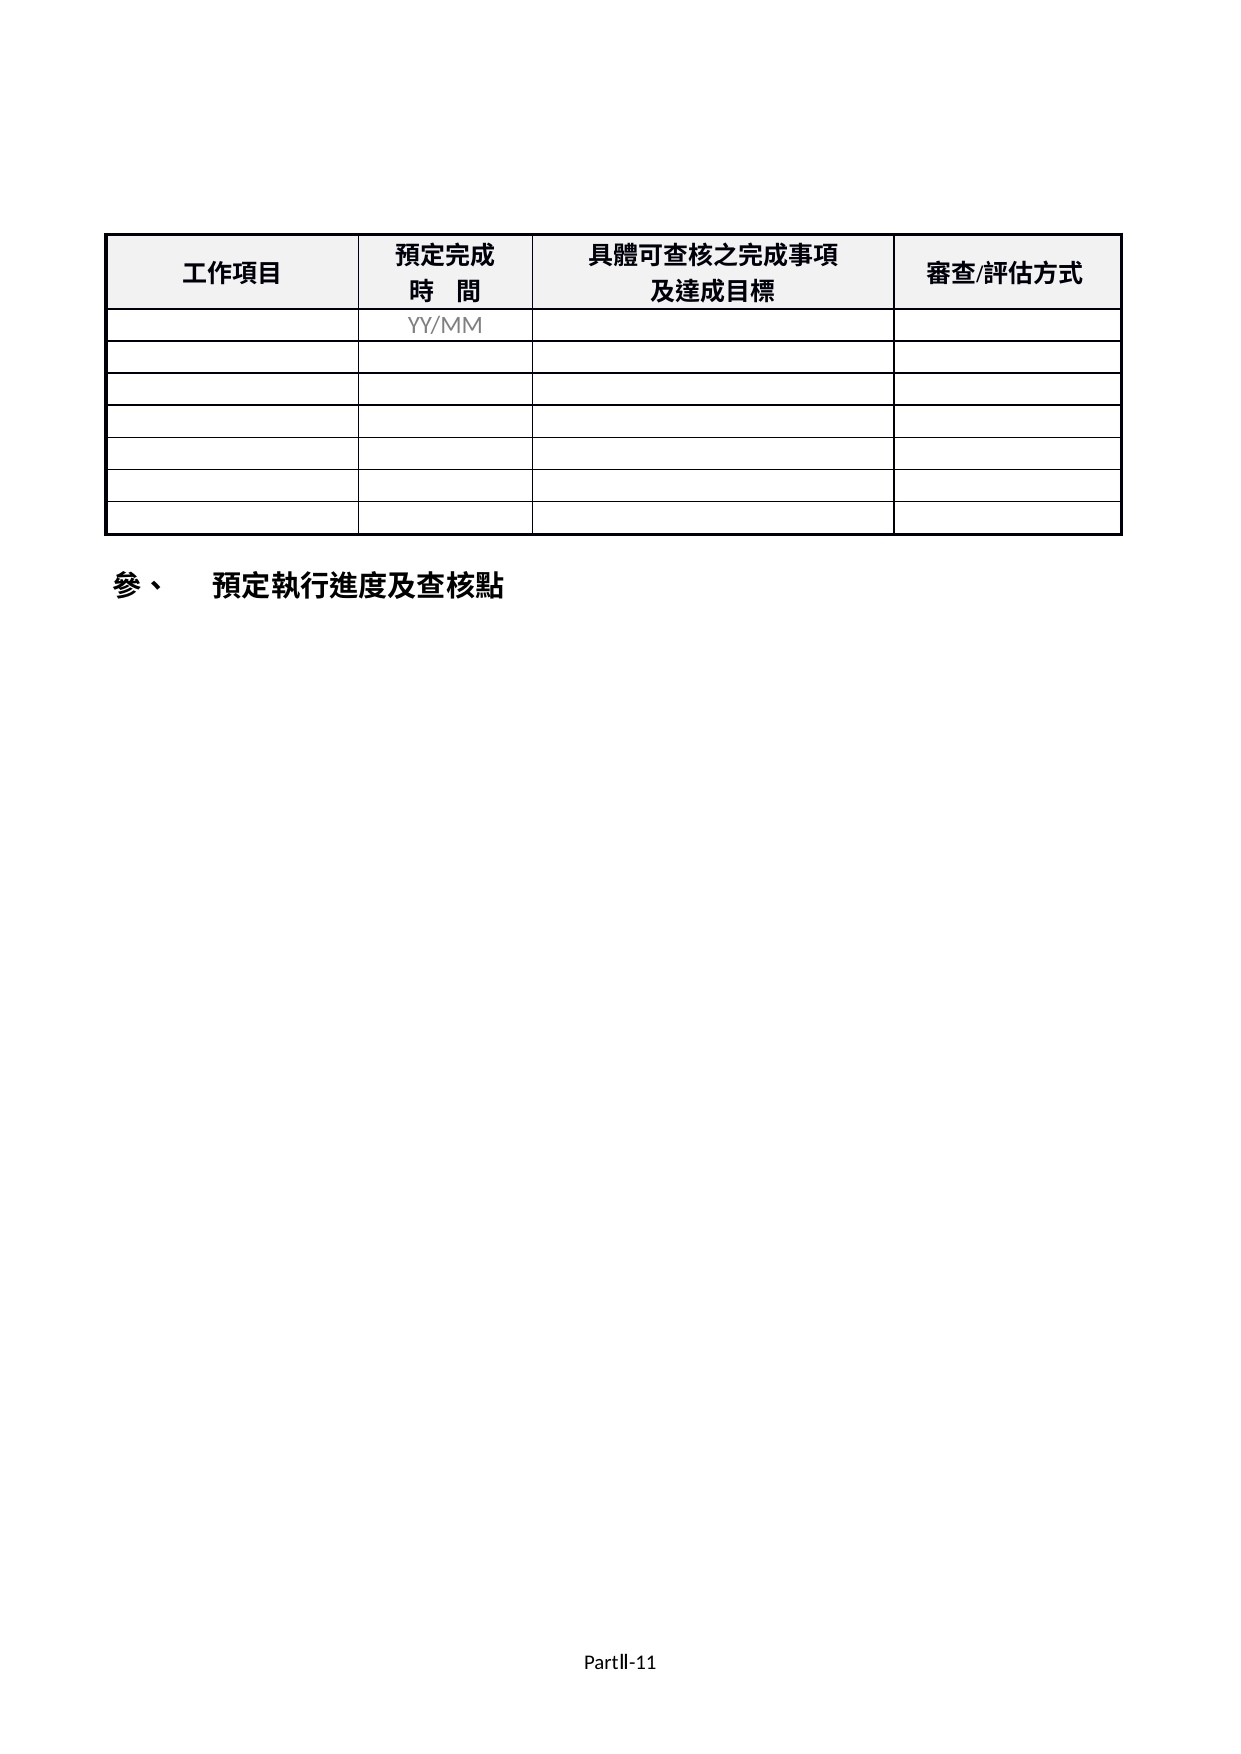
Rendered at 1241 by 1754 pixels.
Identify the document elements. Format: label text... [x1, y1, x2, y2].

table_cell [895, 342, 1120, 372]
table_cell [533, 310, 893, 340]
table_cell YY/MM [359, 310, 532, 340]
table_cell [895, 406, 1120, 436]
table_header 審查/評估方式 [895, 236, 1120, 308]
table_cell [895, 310, 1120, 340]
table_cell [533, 502, 893, 533]
table_cell [359, 406, 532, 436]
subtitle 預定執行進度及查核點 [112, 164, 1128, 614]
table_cell [359, 438, 532, 468]
table_header 工作項目 [108, 236, 358, 308]
table_cell [533, 374, 893, 404]
table_header 預定完成 時 間 [359, 236, 532, 308]
table_cell [895, 374, 1120, 404]
table_cell [108, 438, 358, 468]
table_cell [108, 406, 358, 436]
table_cell [108, 502, 358, 533]
table_cell [895, 502, 1120, 533]
table_cell [895, 470, 1120, 501]
table_cell [533, 406, 893, 436]
table_cell [108, 342, 358, 372]
table_cell [533, 470, 893, 501]
table_cell [359, 374, 532, 404]
table_cell [108, 470, 358, 501]
table_header 具體可查核之完成事項 及達成目標 [533, 236, 893, 308]
table_cell [533, 342, 893, 372]
table_cell [108, 374, 358, 404]
table_cell [359, 470, 532, 501]
table_cell [108, 310, 358, 340]
table_cell [359, 502, 532, 533]
table_cell [533, 438, 893, 468]
table_cell [895, 438, 1120, 468]
table_cell [359, 342, 532, 372]
